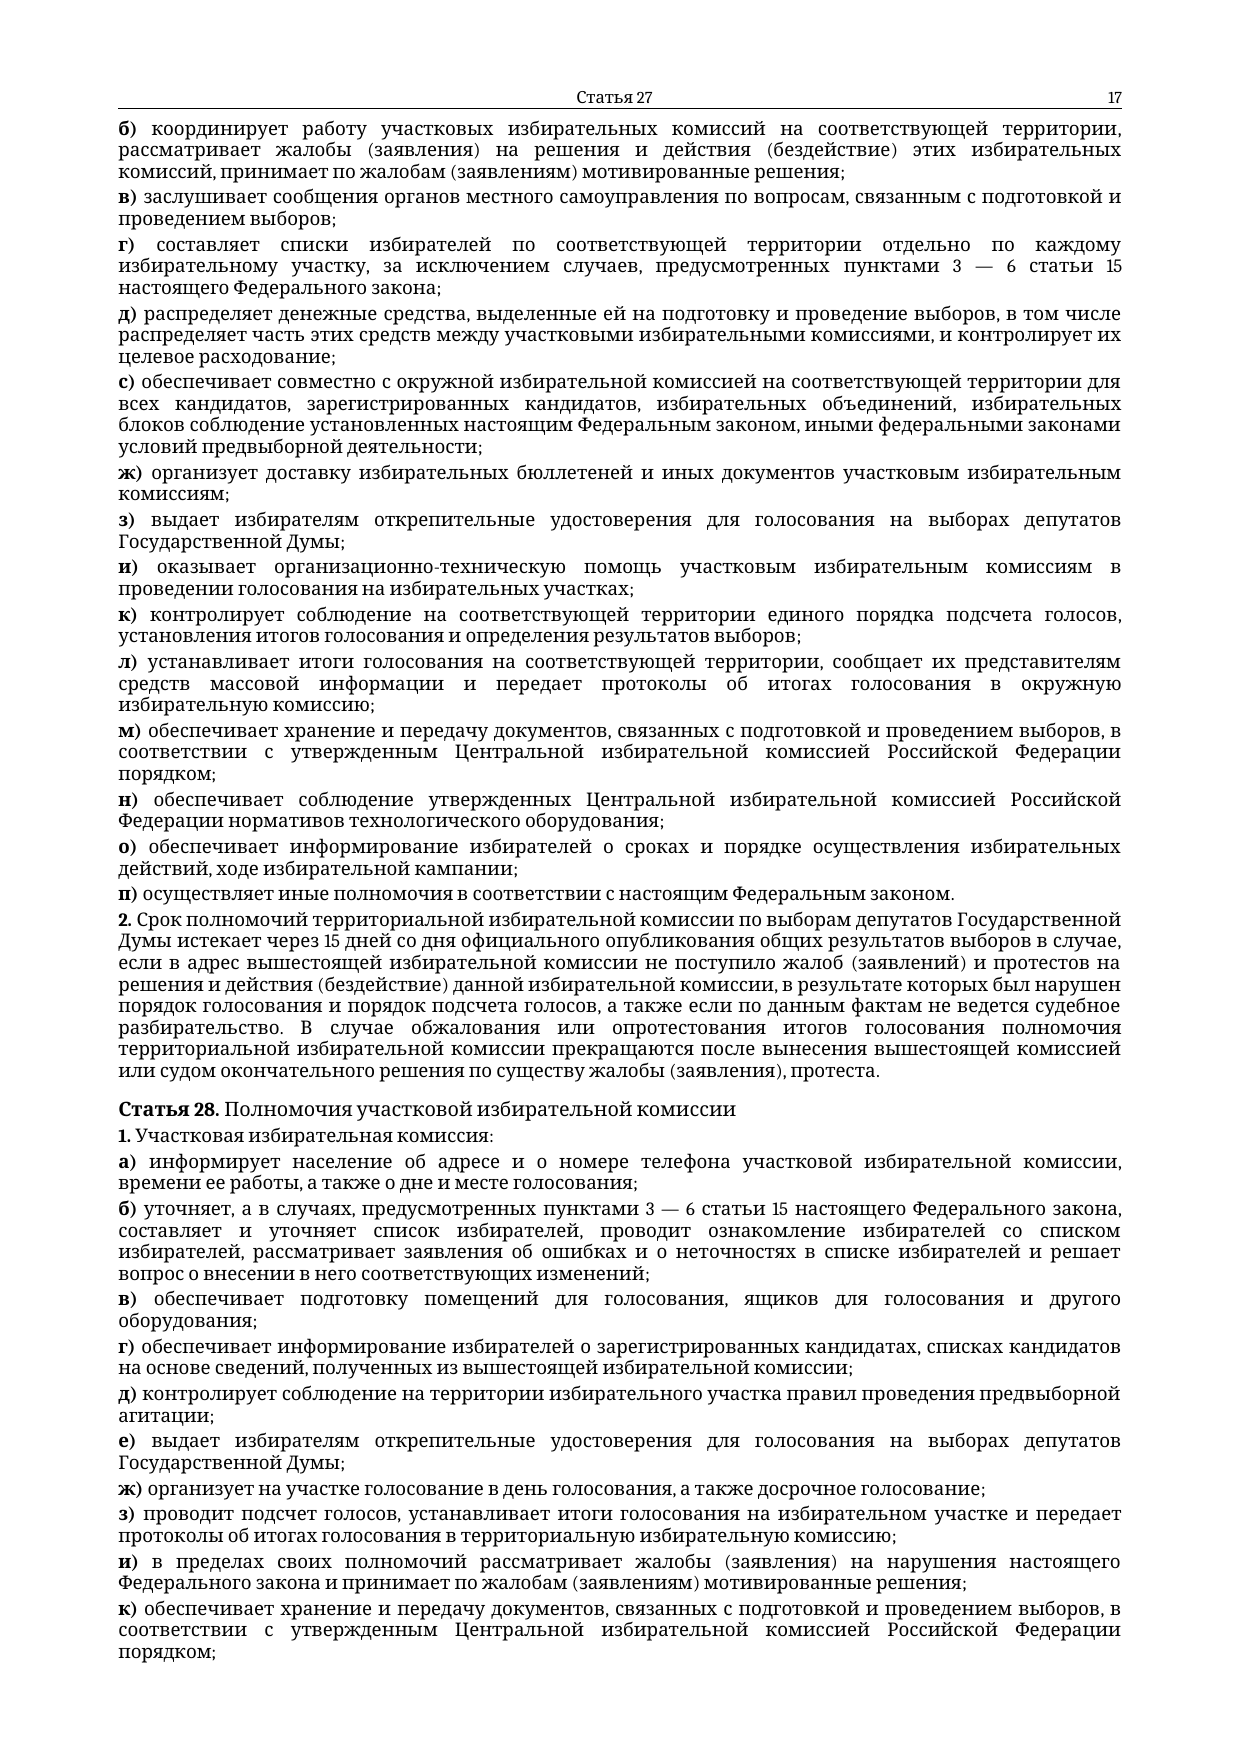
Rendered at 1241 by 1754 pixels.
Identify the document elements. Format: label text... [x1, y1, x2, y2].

text в) обеспечивает подготовку помещений для голосования, ящиков для голосования и другого оборудования; [118, 1289, 1122, 1332]
text и) в пределах своих полномочий рассматривает жалобы (заявления) на нарушения настоящего Федерального закона и принимает по жалобам (заявлениям) мотивированные решения; [118, 1551, 1122, 1594]
text д) контролирует соблюдение на территории избирательного участка правил проведения предвыборной агитации; [118, 1383, 1122, 1427]
text 1. Участковая избирательная комиссия: [118, 1126, 1122, 1147]
text в) заслушивает сообщения органов местного самоуправления по вопросам, связанным с подготовкой и проведением выборов; [118, 187, 1122, 230]
text б) уточняет, а в случаях, предусмотренных пунктами 3 — 6 статьи 15 настоящего Федерального закона, составляет и уточняет список избирателей, проводит ознакомление избирателей со списком избирателей, рассматривает заявления об ошибках и о неточностях в списке избирателей и решает вопрос о внесении в него соответствующих изменений; [118, 1198, 1122, 1285]
text е) выдает избирателям открепительные удостоверения для голосования на выборах депутатов Государственной Думы; [118, 1431, 1122, 1474]
text з) проводит подсчет голосов, устанавливает итоги голосования на избирательном участке и передает протоколы об итогах голосования в территориальную избирательную комиссию; [118, 1504, 1122, 1547]
text г) составляет списки избирателей по соответствующей территории отдельно по каждому избирательному участку, за исключением случаев, предусмотренных пунктами 3 — 6 статьи 15 настоящего Федерального закона; [118, 234, 1122, 299]
text а) информирует население об адресе и о номере телефона участковой избирательной комиссии, времени ее работы, а также о дне и месте голосования; [118, 1151, 1122, 1194]
text д) распределяет денежные средства, выделенные ей на подготовку и проведение выборов, в том числе распределяет часть этих средств между участковыми избирательными комиссиями, и контролирует их целевое расходование; [118, 303, 1122, 368]
text о) обеспечивает информирование избирателей о сроках и порядке осуществления избирательных действий, ходе избирательной кампании; [118, 836, 1122, 879]
text к) контролирует соблюдение на соответствующей территории единого порядка подсчета голосов, установления итогов голосования и определения результатов выборов; [118, 604, 1122, 647]
text п) осуществляет иные полномочия в соответствии с настоящим Федеральным законом. [118, 884, 1122, 905]
text н) обеспечивает соблюдение утвержденных Центральной избирательной комиссией Российской Федерации нормативов технологического оборудования; [118, 789, 1122, 832]
subtitle Статья 28. Полномочия участковой избирательной комиссии [118, 1098, 1122, 1121]
text з) выдает избирателям открепительные удостоверения для голосования на выборах депутатов Государственной Думы; [118, 509, 1122, 553]
text г) обеспечивает информирование избирателей о зарегистрированных кандидатах, списках кандидатов на основе сведений, полученных из вышестоящей избирательной комиссии; [118, 1336, 1122, 1379]
text с) обеспечивает совместно с окружной избирательной комиссией на соответствующей территории для всех кандидатов, зарегистрированных кандидатов, избирательных объединений, избирательных блоков соблюдение установленных настоящим Федеральным законом, иными федеральными законами условий предвыборной деятельности; [118, 372, 1122, 458]
text 2. Срок полномочий территориальной избирательной комиссии по выборам депутатов Государственной Думы истекает через 15 дней со дня официального опубликования общих результатов выборов в случае, если в адрес вышестоящей избирательной комиссии не поступило жалоб (заявлений) и протестов на решения и действия (бездействие) данной избирательной комиссии, в результате которых был нарушен порядок голосования и порядок подсчета голосов, а также если по данным фактам не ведется судебное разбирательство. В случае обжалования или опротестования итогов голосования полномочия территориальной избирательной комиссии прекращаются после вынесения вышестоящей комиссией или судом окончательного решения по существу жалобы (заявления), протеста. [118, 909, 1122, 1082]
text б) координирует работу участковых избирательных комиссий на соответствующей территории, рассматривает жалобы (заявления) на решения и действия (бездействие) этих избирательных комиссий, принимает по жалобам (заявлениям) мотивированные решения; [118, 118, 1122, 183]
text м) обеспечивает хранение и передачу документов, связанных с подготовкой и проведением выборов, в соответствии с утвержденным Центральной избирательной комиссией Российской Федерации порядком; [118, 720, 1122, 785]
text к) обеспечивает хранение и передачу документов, связанных с подготовкой и проведением выборов, в соответствии с утвержденным Центральной избирательной комиссией Российской Федерации порядком; [118, 1598, 1122, 1663]
text ж) организует на участке голосование в день голосования, а также досрочное голосование; [118, 1478, 1122, 1500]
text л) устанавливает итоги голосования на соответствующей территории, сообщает их представителям средств массовой информации и передает протоколы об итогах голосования в окружную избирательную комиссию; [118, 651, 1122, 716]
text и) оказывает организационно-техническую помощь участковым избирательным комиссиям в проведении голосования на избирательных участках; [118, 557, 1122, 600]
text ж) организует доставку избирательных бюллетеней и иных документов участковым избирательным комиссиям; [118, 462, 1122, 505]
